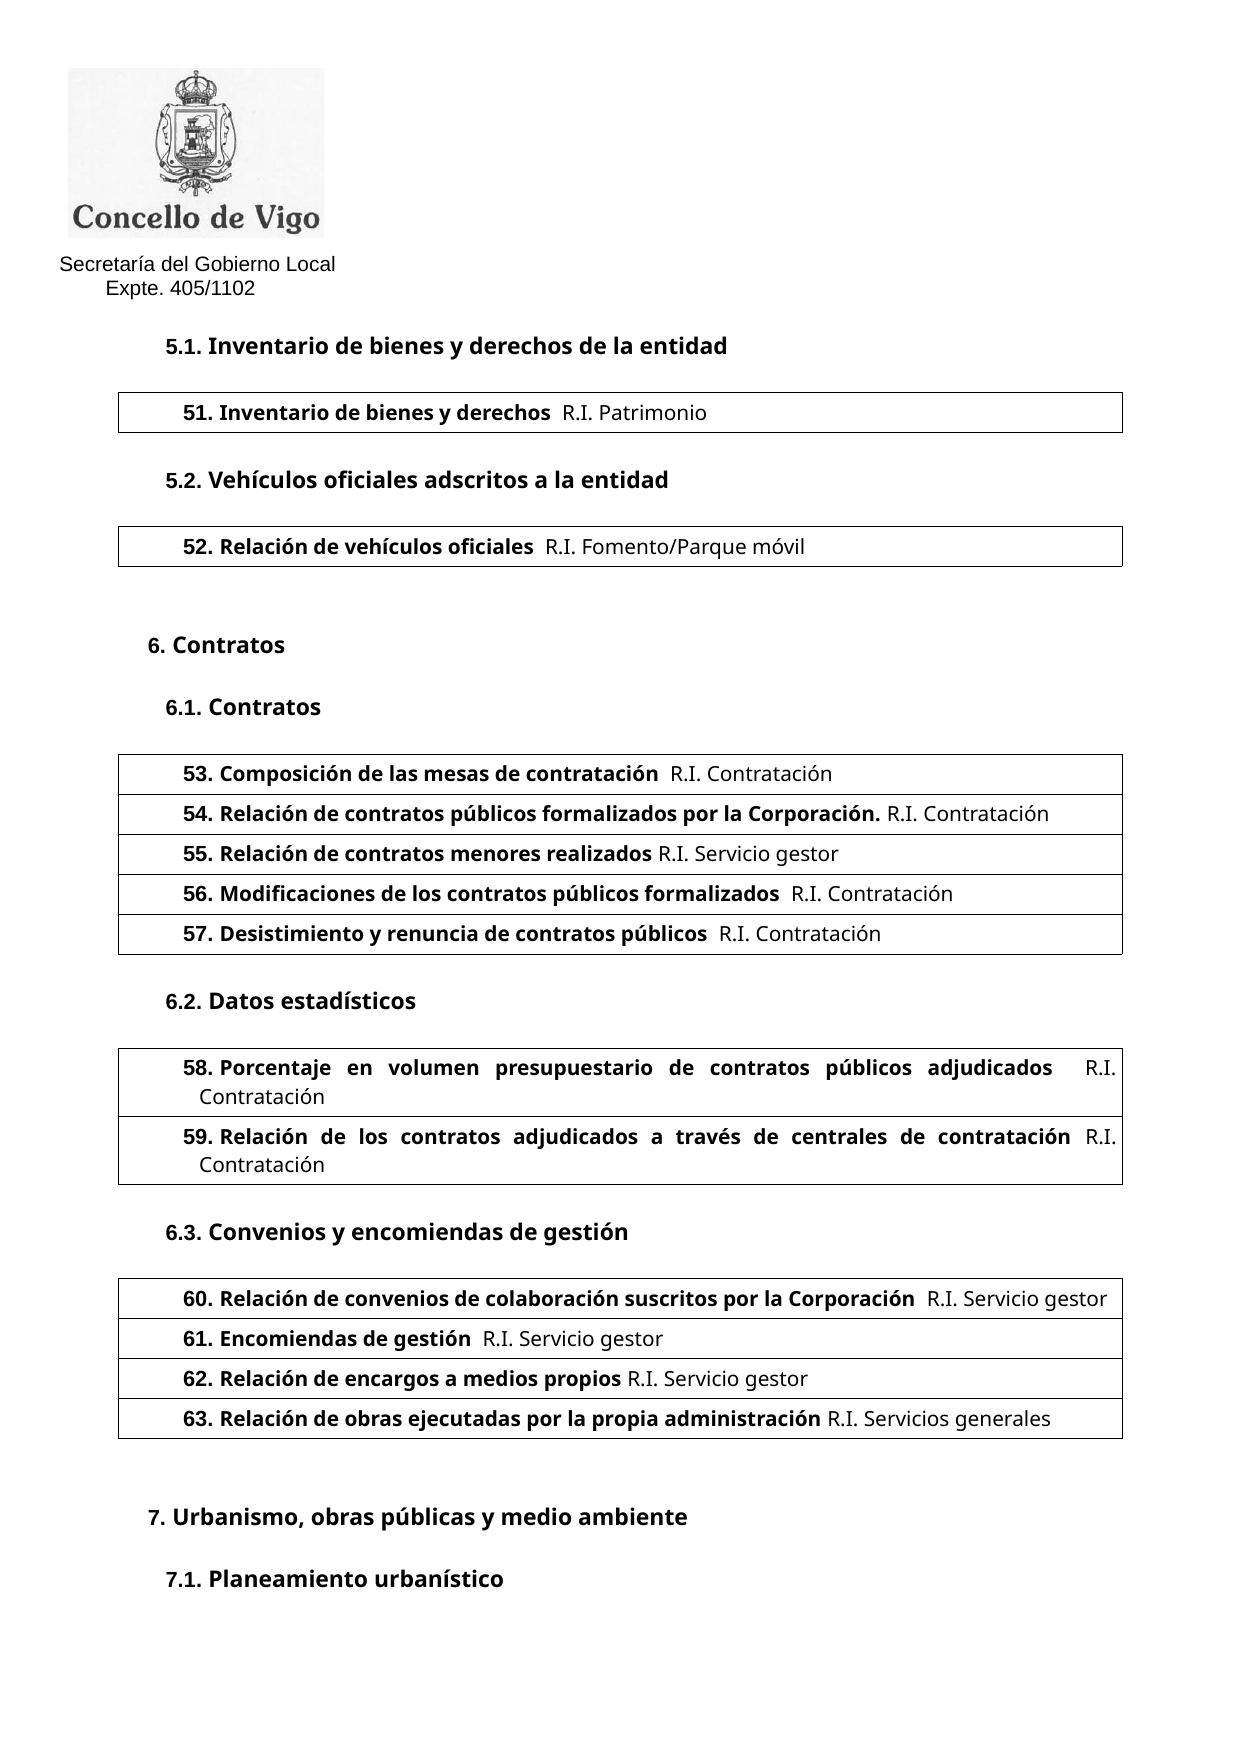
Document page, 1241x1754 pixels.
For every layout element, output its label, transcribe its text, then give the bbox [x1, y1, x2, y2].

table_cell Modificaciones de los contratos públicos formalizados R.I. Contratación [119, 875, 1122, 914]
list Convenios y encomiendas de gestión [165, 1216, 1122, 1247]
list Datos estadísticos [165, 985, 1122, 1016]
table_header Relación de vehículos oficiales R.I. Fomento/Parque móvil [119, 527, 1122, 566]
table_cell Desistimiento y renuncia de contratos públicos R.I. Contratación [119, 915, 1122, 954]
table_cell Relación de contratos públicos formalizados por la Corporación. R.I. Contratación [119, 795, 1122, 834]
list Contratos [148, 629, 1122, 660]
list Inventario de bienes y derechos de la entidad [165, 330, 1122, 361]
table_cell Relación de obras ejecutadas por la propia administración R.I. Servicios generales [119, 1399, 1122, 1438]
table_cell Encomiendas de gestión R.I. Servicio gestor [119, 1319, 1122, 1358]
list Urbanismo, obras públicas y medio ambiente [148, 1501, 1122, 1532]
table_cell Relación de encargos a medios propios R.I. Servicio gestor [119, 1359, 1122, 1398]
table_header Inventario de bienes y derechos R.I. Patrimonio [119, 393, 1122, 432]
list Contratos [165, 691, 1122, 722]
table_cell Relación de los contratos adjudicados a través de centrales de contratación R.I. Contratación [119, 1117, 1122, 1184]
picture [67, 68, 325, 238]
table_cell Relación de contratos menores realizados R.I. Servicio gestor [119, 835, 1122, 874]
list Vehículos oficiales adscritos a la entidad [165, 463, 1122, 495]
list Planeamiento urbanístico [165, 1563, 1122, 1594]
table_header Composición de las mesas de contratación R.I. Contratación [119, 755, 1122, 794]
table_header Relación de convenios de colaboración suscritos por la Corporación R.I. Servicio gestor [119, 1279, 1122, 1318]
table_header Porcentaje en volumen presupuestario de contratos públicos adjudicados R.I. Contratación [119, 1049, 1122, 1116]
